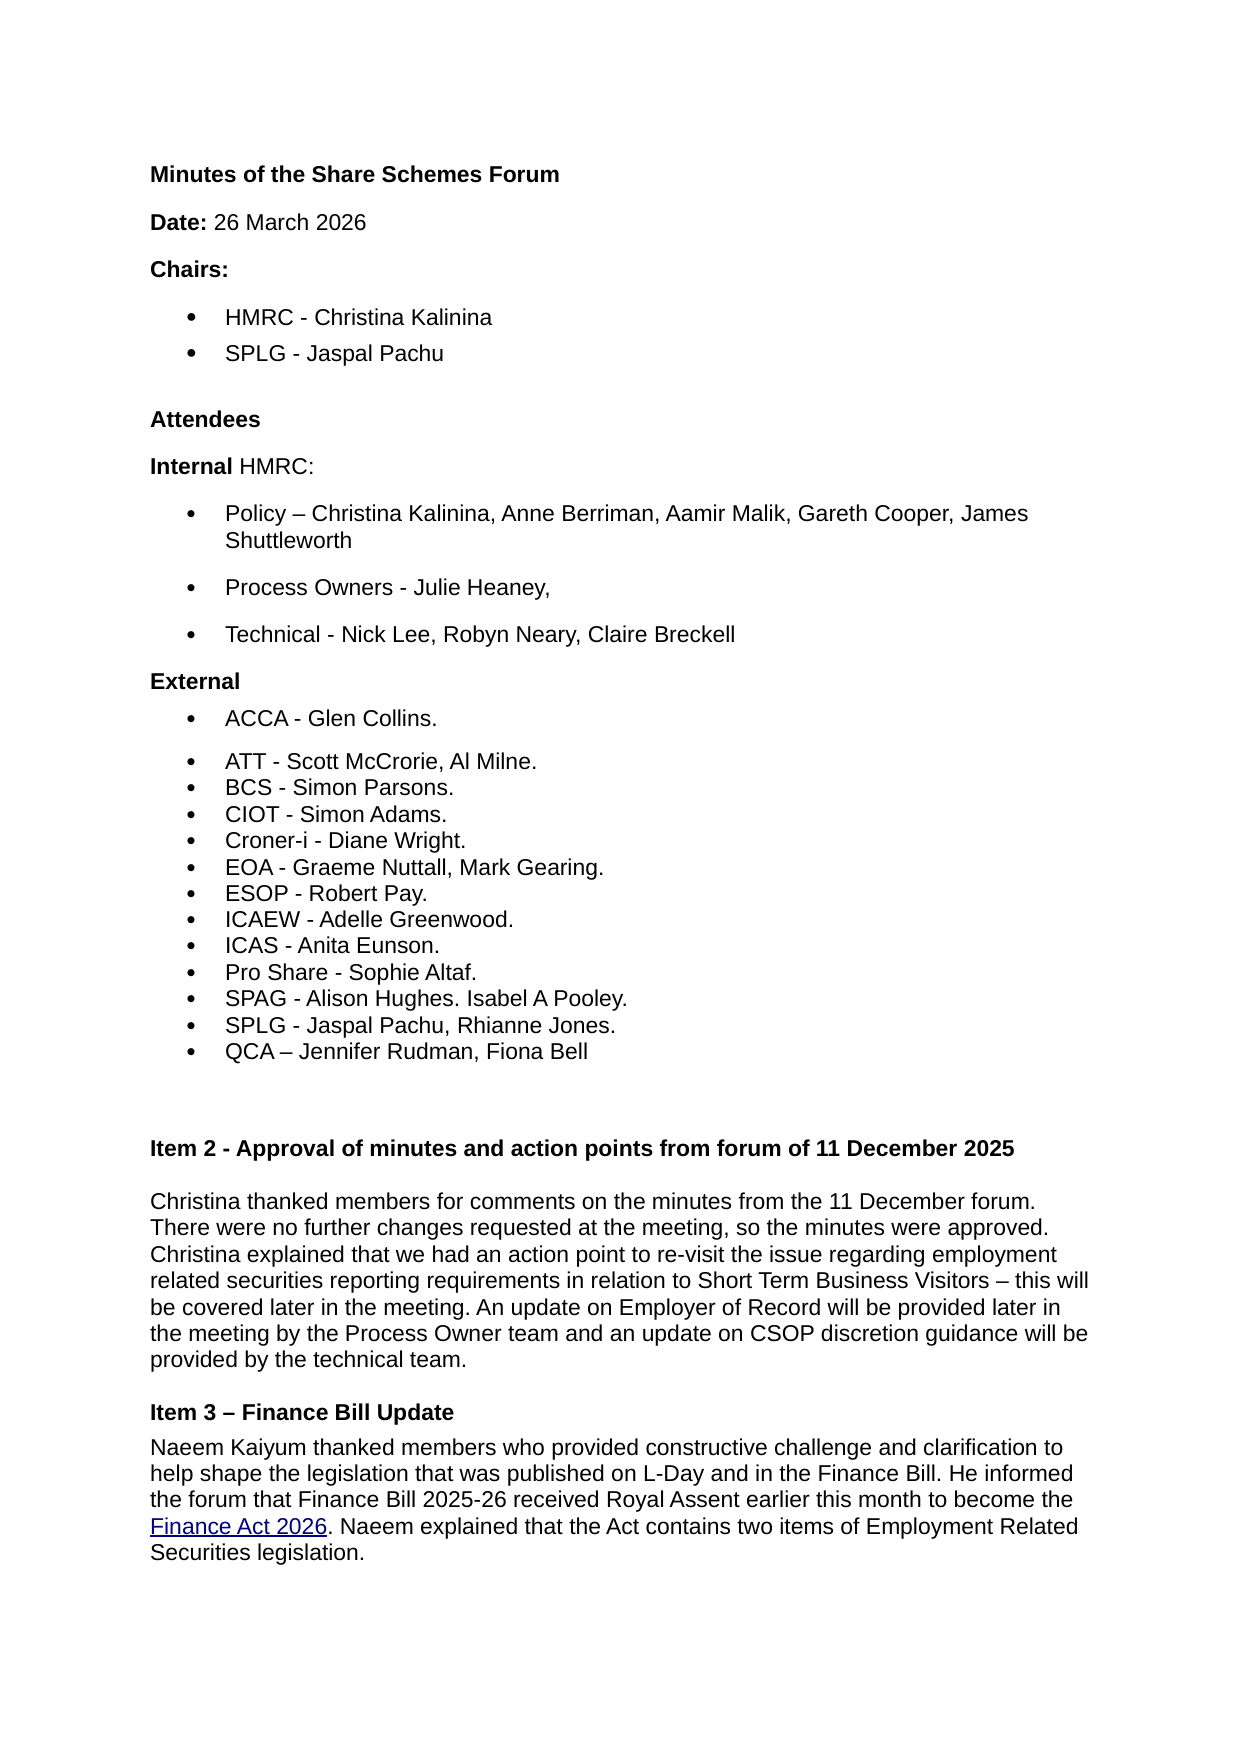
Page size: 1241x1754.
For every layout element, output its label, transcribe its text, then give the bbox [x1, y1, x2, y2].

list Croner-i - Diane Wright. [187, 827, 1090, 853]
list EOA - Graeme Nuttall, Mark Gearing. [187, 853, 1090, 880]
list ESOP - Robert Pay. [187, 880, 1090, 906]
text Chairs: [150, 256, 1090, 283]
list External [150, 668, 1090, 694]
list ATT - Scott McCrorie, Al Milne. [187, 748, 1090, 774]
list ACCA - Glen Collins. [187, 705, 1090, 731]
text Date: 26 March 2026 [150, 209, 1090, 236]
list BCS - Simon Parsons. [187, 774, 1090, 801]
text Item 3 – Finance Bill Update [150, 1399, 1090, 1425]
list Attendees [150, 377, 1090, 432]
list CIOT - Simon Adams. [187, 801, 1090, 827]
text Item 2 - Approval of minutes and action points from forum of 11 December 2025 [150, 1135, 1090, 1162]
text Internal HMRC: [150, 453, 1090, 479]
list QCA – Jennifer Rudman, Fiona Bell [187, 1038, 1090, 1064]
list Pro Share - Sophie Altaf. [187, 959, 1090, 985]
list SPLG - Jaspal Pachu, Rhianne Jones. [187, 1012, 1090, 1038]
list Policy – Christina Kalinina, Anne Berriman, Aamir Malik, Gareth Cooper, James Shuttleworth [187, 500, 1090, 553]
list SPAG - Alison Hughes. Isabel A Pooley. [187, 985, 1090, 1012]
list SPLG - Jaspal Pachu [187, 340, 1090, 367]
subtitle Minutes of the Share Schemes Forum [150, 160, 1090, 188]
text Naeem Kaiyum thanked members who provided constructive challenge and clarification to help shape the legislation that was published on L-Day and in the Finance Bill. He informed the forum that Finance Bill 2025-26 received Royal Assent earlier this month to become the Finance Act 2026. Naeem explained that the Act contains two items of Employment Related Securities legislation. [150, 1433, 1090, 1565]
list ICAS - Anita Eunson. [187, 932, 1090, 959]
list HMRC - Christina Kalinina [187, 304, 1090, 330]
text Christina thanked members for comments on the minutes from the 11 December forum. There were no further changes requested at the meeting, so the minutes were approved. Christina explained that we had an action point to re-visit the issue regarding employment related securities reporting requirements in relation to Short Term Business Visitors – this will be covered later in the meeting. An update on Employer of Record will be provided later in the meeting by the Process Owner team and an update on CSOP discretion guidance will be provided by the technical team. [150, 1188, 1090, 1372]
list ICAEW - Adelle Greenwood. [187, 906, 1090, 932]
list Process Owners - Julie Heaney, [187, 574, 1090, 600]
list Technical - Nick Lee, Robyn Neary, Claire Breckell [187, 621, 1090, 647]
